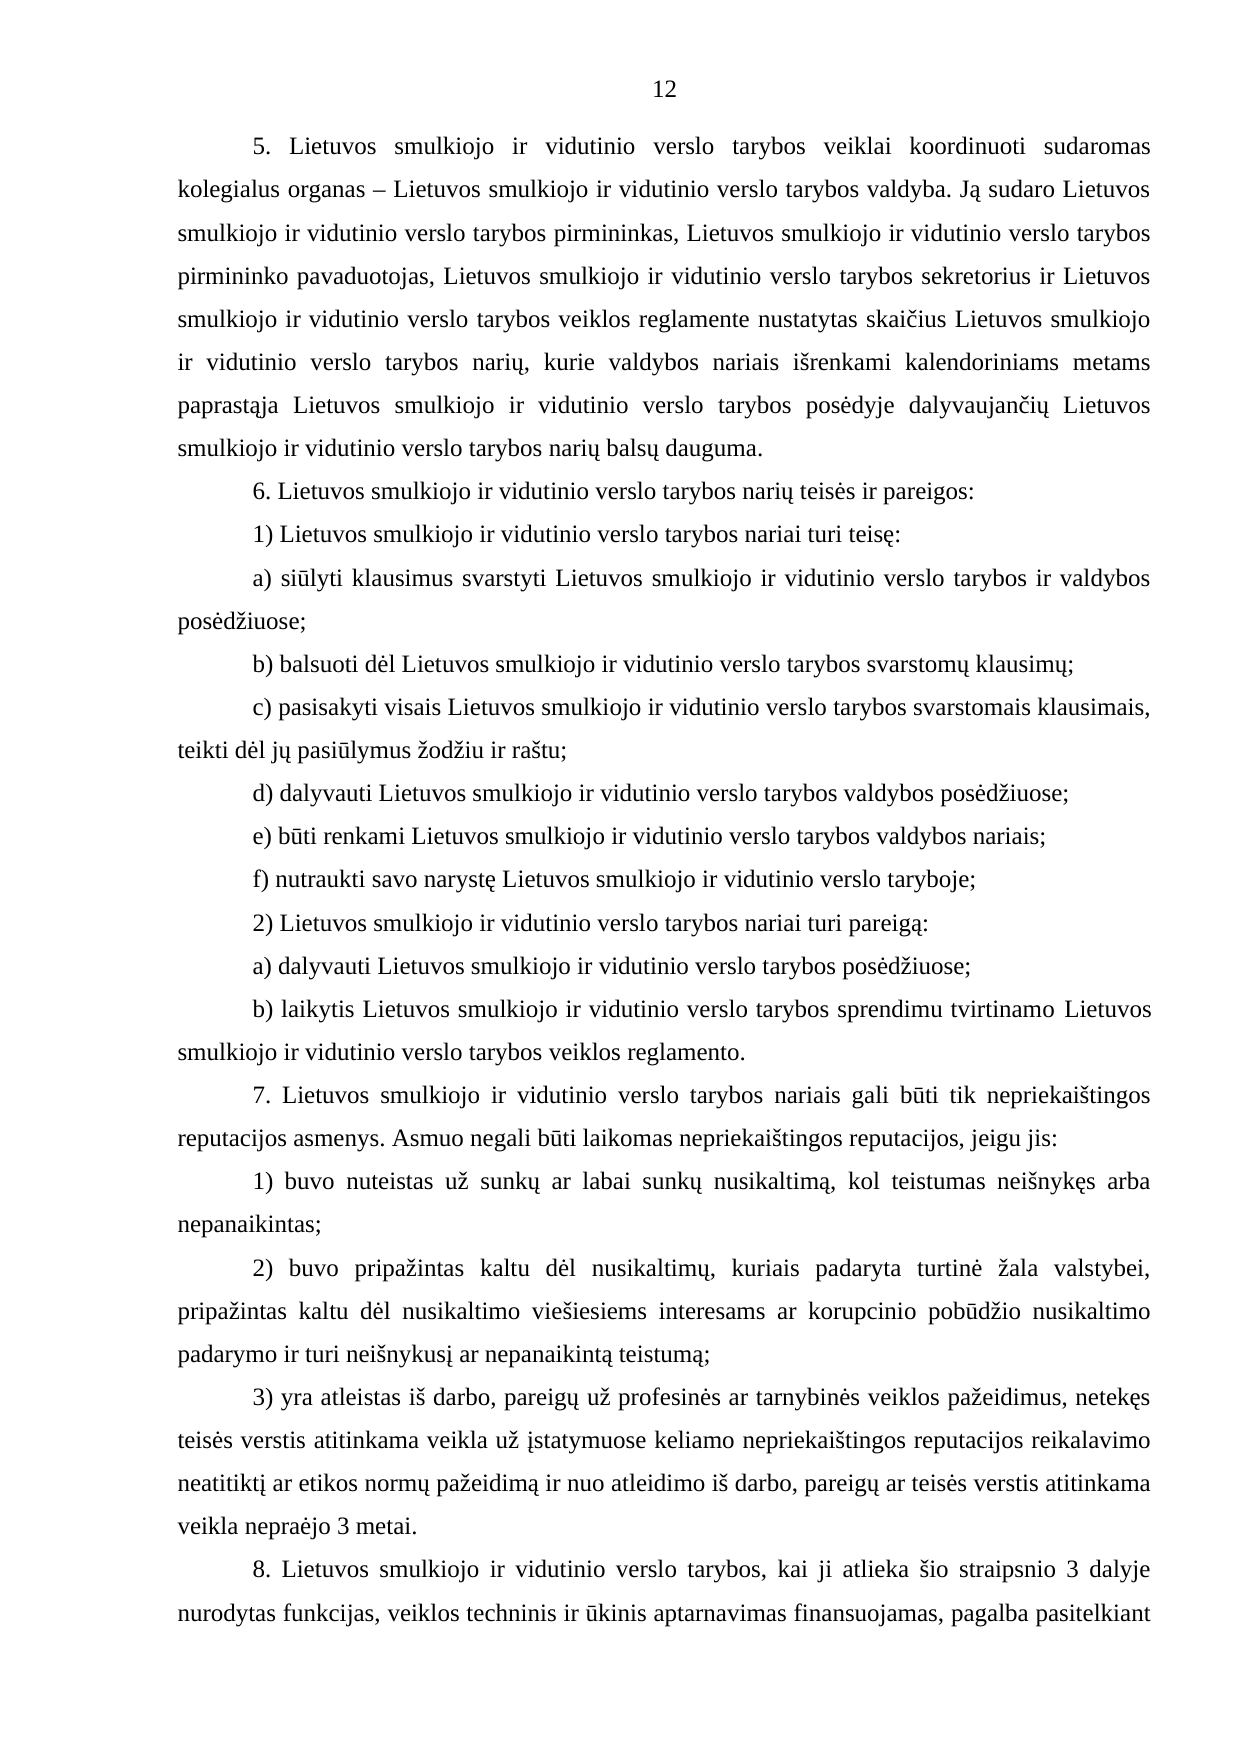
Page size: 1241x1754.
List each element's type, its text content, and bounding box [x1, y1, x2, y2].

text c) pasisakyti visais Lietuvos smulkiojo ir vidutinio verslo tarybos svarstomais klausimais, teikti dėl jų pasiūlymus žodžiu ir raštu; [177, 692, 1152, 764]
text a) dalyvauti Lietuvos smulkiojo ir vidutinio verslo tarybos posėdžiuose; [177, 951, 1152, 979]
text 2) buvo pripažintas kaltu dėl nusikaltimų, kuriais padaryta turtinė žala valstybei, pripažintas kaltu dėl nusikaltimo viešiesiems interesams ar korupcinio pobūdžio nusikaltimo padarymo ir turi neišnykusį ar nepanaikintą teistumą; [177, 1253, 1152, 1368]
text 1) buvo nuteistas už sunkų ar labai sunkų nusikaltimą, kol teistumas neišnykęs arba nepanaikintas; [177, 1166, 1152, 1238]
text 8. Lietuvos smulkiojo ir vidutinio verslo tarybos, kai ji atlieka šio straipsnio 3 dalyje nurodytas funkcijas, veiklos techninis ir ūkinis aptarnavimas finansuojamas, pagalba pasitelkiant [177, 1554, 1152, 1626]
text b) laikytis Lietuvos smulkiojo ir vidutinio verslo tarybos sprendimu tvirtinamo Lietuvos smulkiojo ir vidutinio verslo tarybos veiklos reglamento. [177, 994, 1152, 1066]
text d) dalyvauti Lietuvos smulkiojo ir vidutinio verslo tarybos valdybos posėdžiuose; [177, 778, 1152, 807]
text 5. Lietuvos smulkiojo ir vidutinio verslo tarybos veiklai koordinuoti sudaromas kolegialus organas – Lietuvos smulkiojo ir vidutinio verslo tarybos valdyba. Ją sudaro Lietuvos smulkiojo ir vidutinio verslo tarybos pirmininkas, Lietuvos smulkiojo ir vidutinio verslo tarybos pirmininko pavaduotojas, Lietuvos smulkiojo ir vidutinio verslo tarybos sekretorius ir Lietuvos smulkiojo ir vidutinio verslo tarybos veiklos reglamente nustatytas skaičius Lietuvos smulkiojo ir vidutinio verslo tarybos narių, kurie valdybos nariais išrenkami kalendoriniams metams paprastąja Lietuvos smulkiojo ir vidutinio verslo tarybos posėdyje dalyvaujančių Lietuvos smulkiojo ir vidutinio verslo tarybos narių balsų dauguma. [177, 131, 1152, 462]
text b) balsuoti dėl Lietuvos smulkiojo ir vidutinio verslo tarybos svarstomų klausimų; [177, 649, 1152, 678]
text 6. Lietuvos smulkiojo ir vidutinio verslo tarybos narių teisės ir pareigos: [177, 476, 1152, 505]
text 2) Lietuvos smulkiojo ir vidutinio verslo tarybos nariai turi pareigą: [177, 908, 1152, 936]
text a) siūlyti klausimus svarstyti Lietuvos smulkiojo ir vidutinio verslo tarybos ir valdybos posėdžiuose; [177, 563, 1152, 634]
text 1) Lietuvos smulkiojo ir vidutinio verslo tarybos nariai turi teisę: [177, 519, 1152, 548]
text 3) yra atleistas iš darbo, pareigų už profesinės ar tarnybinės veiklos pažeidimus, netekęs teisės verstis atitinkama veikla už įstatymuose keliamo nepriekaištingos reputacijos reikalavimo neatitiktį ar etikos normų pažeidimą ir nuo atleidimo iš darbo, pareigų ar teisės verstis atitinkama veikla nepraėjo 3 metai. [177, 1382, 1152, 1540]
text 7. Lietuvos smulkiojo ir vidutinio verslo tarybos nariais gali būti tik nepriekaištingos reputacijos asmenys. Asmuo negali būti laikomas nepriekaištingos reputacijos, jeigu jis: [177, 1080, 1152, 1152]
text f) nutraukti savo narystę Lietuvos smulkiojo ir vidutinio verslo taryboje; [177, 864, 1152, 893]
text e) būti renkami Lietuvos smulkiojo ir vidutinio verslo tarybos valdybos nariais; [177, 821, 1152, 850]
